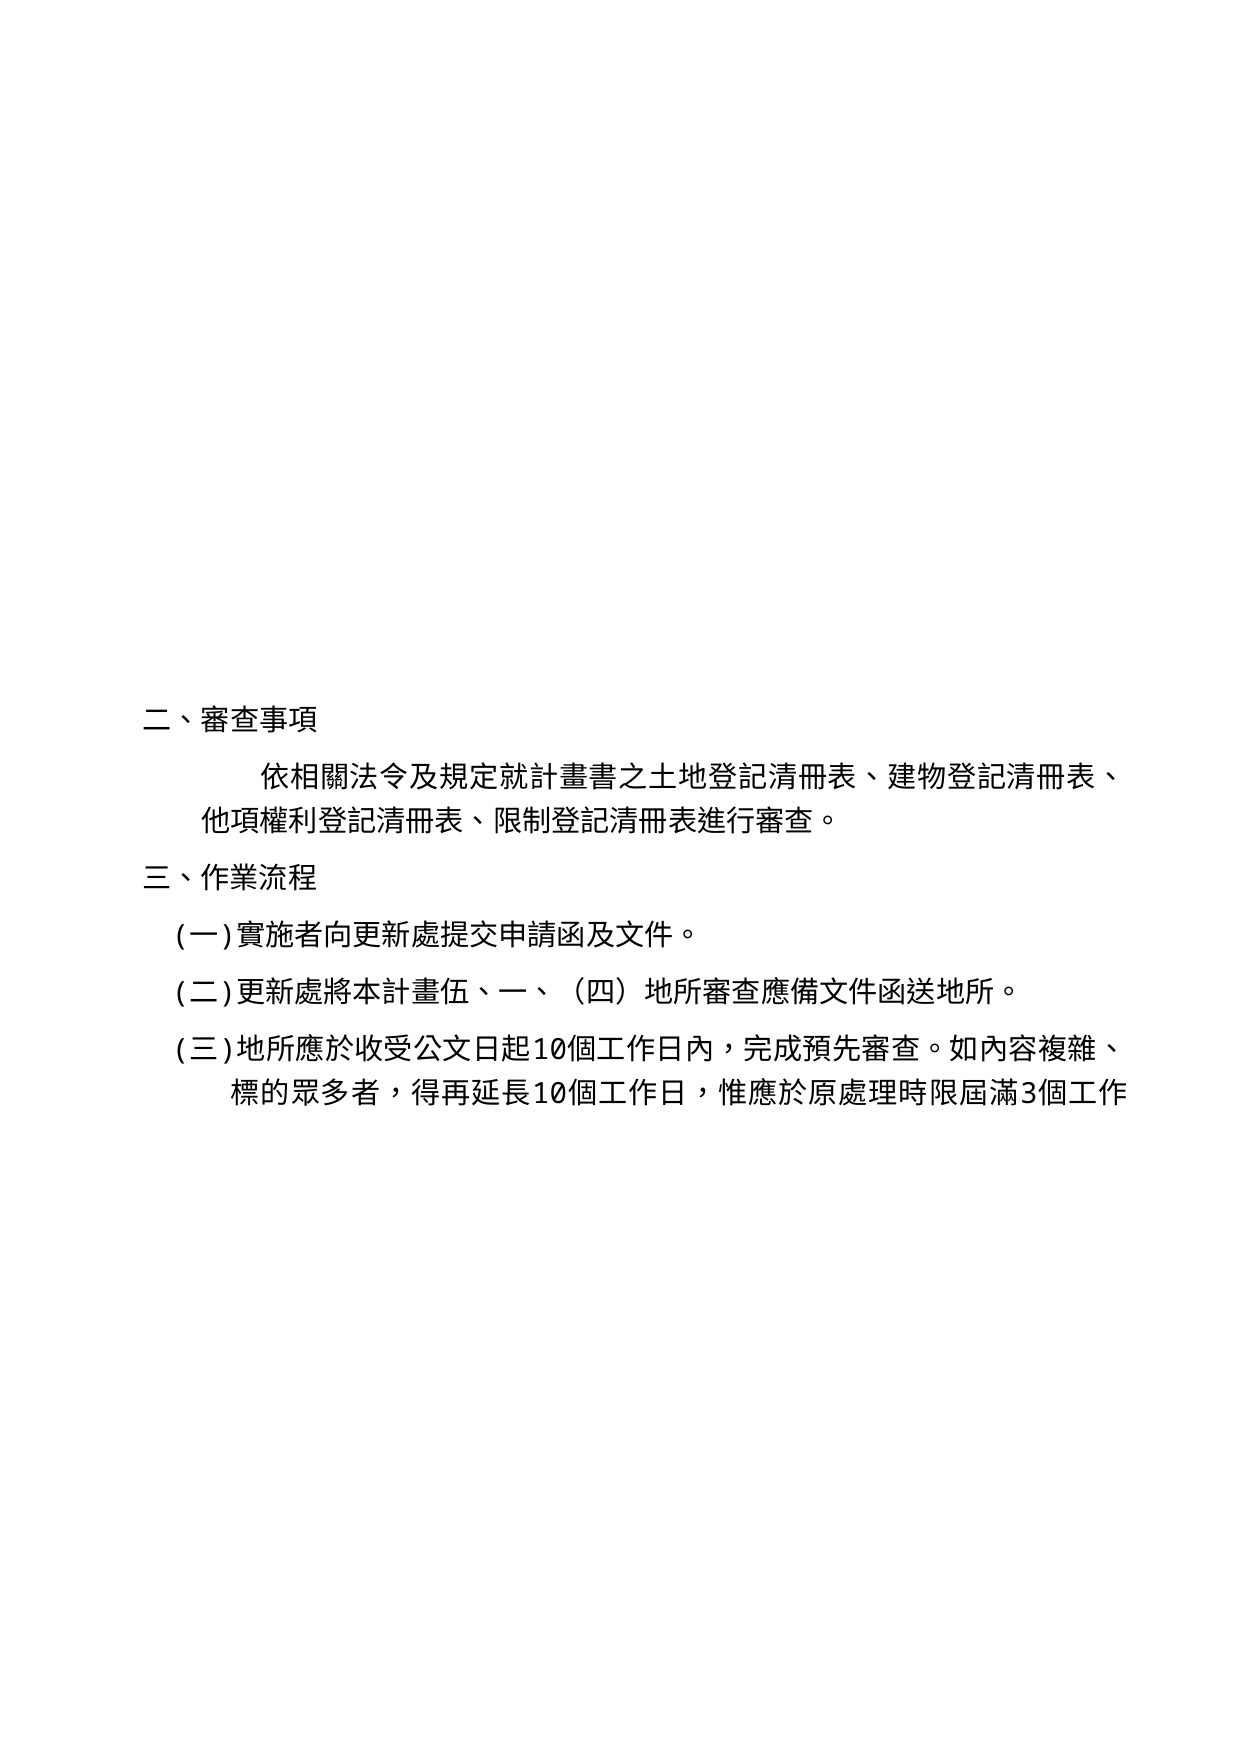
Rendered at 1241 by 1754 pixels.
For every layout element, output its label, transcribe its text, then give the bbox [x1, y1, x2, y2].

text (一)實施者向更新處提交申請函及文件。 [172, 910, 1128, 954]
text 三、作業流程 [112, 853, 1128, 897]
text (二)更新處將本計畫伍、一、（四）地所審查應備文件函送地所。 [172, 967, 1128, 1011]
text 依相關法令及規定就計畫書之土地登記清冊表、建物登記清冊表、他項權利登記清冊表、限制登記清冊表進行審查。 [201, 753, 1128, 840]
text 二、審查事項 [142, 696, 1128, 739]
text (三)地所應於收受公文日起10個工作日內，完成預先審查。如內容複雜、標的眾多者，得再延長10個工作日，惟應於原處理時限屆滿3個工作 [172, 1024, 1128, 1112]
